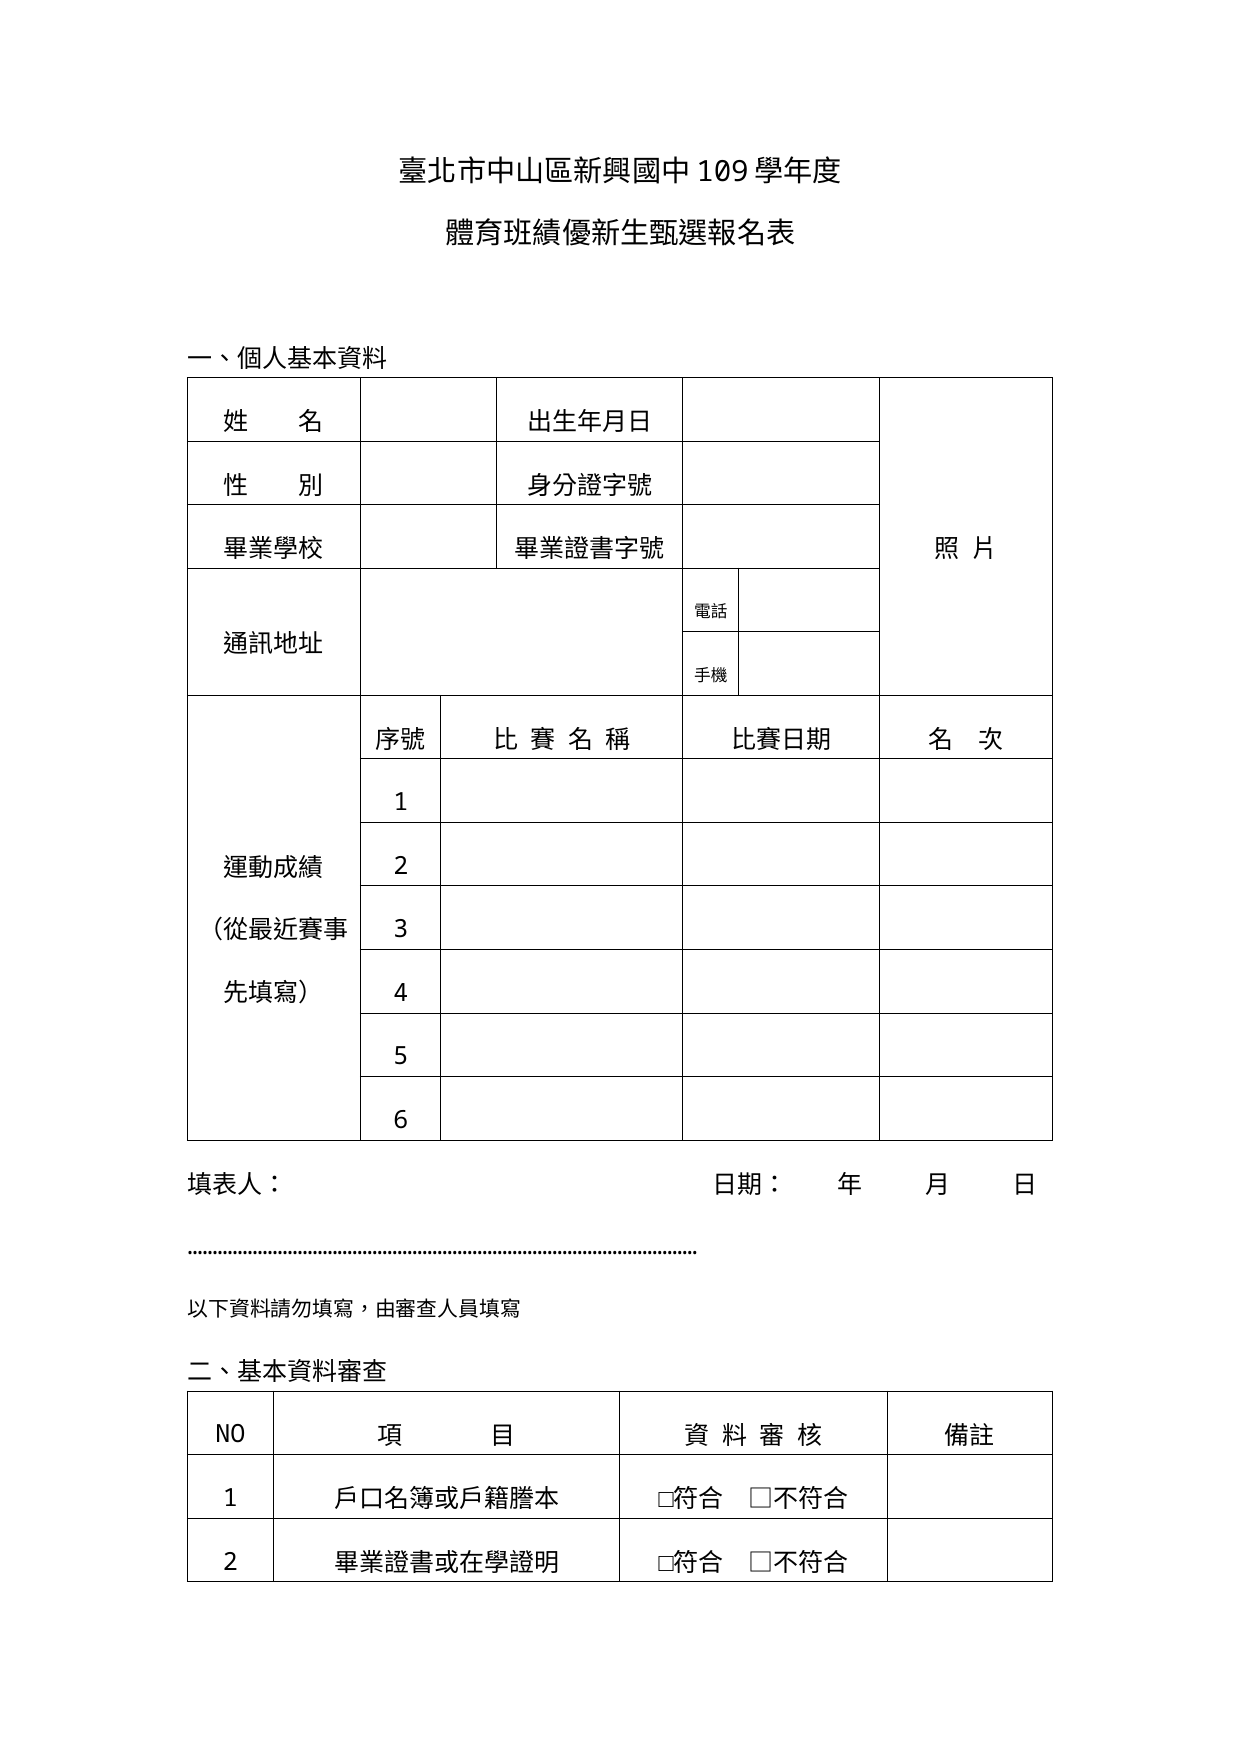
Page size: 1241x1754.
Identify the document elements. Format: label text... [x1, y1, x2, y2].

table_header 照 片 [880, 378, 1052, 695]
table_header 資 料 審 核 [620, 1392, 887, 1454]
table_cell [441, 886, 682, 949]
table_header 項 目 [274, 1392, 619, 1454]
table_cell 名 次 [880, 696, 1052, 758]
table_cell [441, 823, 682, 885]
table_header 出生年月日 [497, 378, 682, 441]
text 一、個人基本資料 [187, 314, 1053, 377]
table_cell [683, 759, 879, 822]
text 填表人： 日期： 年 月 日 [187, 1141, 1053, 1203]
table_cell 通訊地址 [188, 569, 360, 695]
table_cell 身分證字號 [497, 442, 682, 504]
table_cell [441, 1077, 682, 1139]
table_cell [880, 759, 1052, 822]
table_cell 性 別 [188, 442, 360, 504]
table_cell □符合 □不符合 [620, 1519, 887, 1581]
table_header 姓 名 [188, 378, 360, 441]
table_cell [880, 1077, 1052, 1139]
table_cell 畢業學校 [188, 505, 360, 568]
table_cell 4 [361, 950, 440, 1012]
table_cell [683, 886, 879, 949]
table_cell [441, 950, 682, 1012]
table_cell 畢業證書或在學證明 [274, 1519, 619, 1581]
table_cell 比賽日期 [683, 696, 879, 758]
table_cell [361, 442, 496, 504]
table_cell [888, 1455, 1052, 1518]
table_cell [683, 1077, 879, 1139]
table_cell 手機 [683, 632, 738, 695]
table_cell 2 [361, 823, 440, 885]
table_cell [888, 1519, 1052, 1581]
table_cell 電話 [683, 569, 738, 631]
table_header 備註 [888, 1392, 1052, 1454]
table_cell 3 [361, 886, 440, 949]
table_cell [880, 950, 1052, 1012]
table_cell [361, 569, 682, 695]
table_cell [441, 1014, 682, 1076]
table_cell [361, 505, 496, 568]
text 體育班績優新生甄選報名表 [187, 189, 1053, 252]
text ………………………………………………………………………………………… [187, 1203, 1053, 1266]
table_cell [739, 569, 879, 631]
table_cell 2 [188, 1519, 273, 1581]
table_cell 比 賽 名 稱 [441, 696, 682, 758]
table_cell 1 [188, 1455, 273, 1518]
table_cell 戶口名簿或戶籍謄本 [274, 1455, 619, 1518]
text 以下資料請勿填寫，由審查人員填寫 [187, 1266, 1053, 1328]
table_cell [739, 632, 879, 695]
table_cell 6 [361, 1077, 440, 1139]
table_header [361, 378, 496, 441]
table_cell 1 [361, 759, 440, 822]
text 二、基本資料審查 [187, 1328, 1053, 1391]
table_cell 序號 [361, 696, 440, 758]
table_cell [683, 950, 879, 1012]
table_cell 畢業證書字號 [497, 505, 682, 568]
table_cell 運動成績 （從最近賽事先填寫） [188, 696, 360, 1139]
table_header NO [188, 1392, 273, 1454]
table_cell [683, 823, 879, 885]
table_cell [683, 505, 879, 568]
table_cell □符合 □不符合 [620, 1455, 887, 1518]
table_cell [880, 1014, 1052, 1076]
table_cell [683, 1014, 879, 1076]
table_cell [683, 442, 879, 504]
table_header [683, 378, 879, 441]
table_cell [880, 886, 1052, 949]
text 臺北市中山區新興國中109學年度 [187, 127, 1053, 189]
table_cell 5 [361, 1014, 440, 1076]
table_cell [441, 759, 682, 822]
table_cell [880, 823, 1052, 885]
